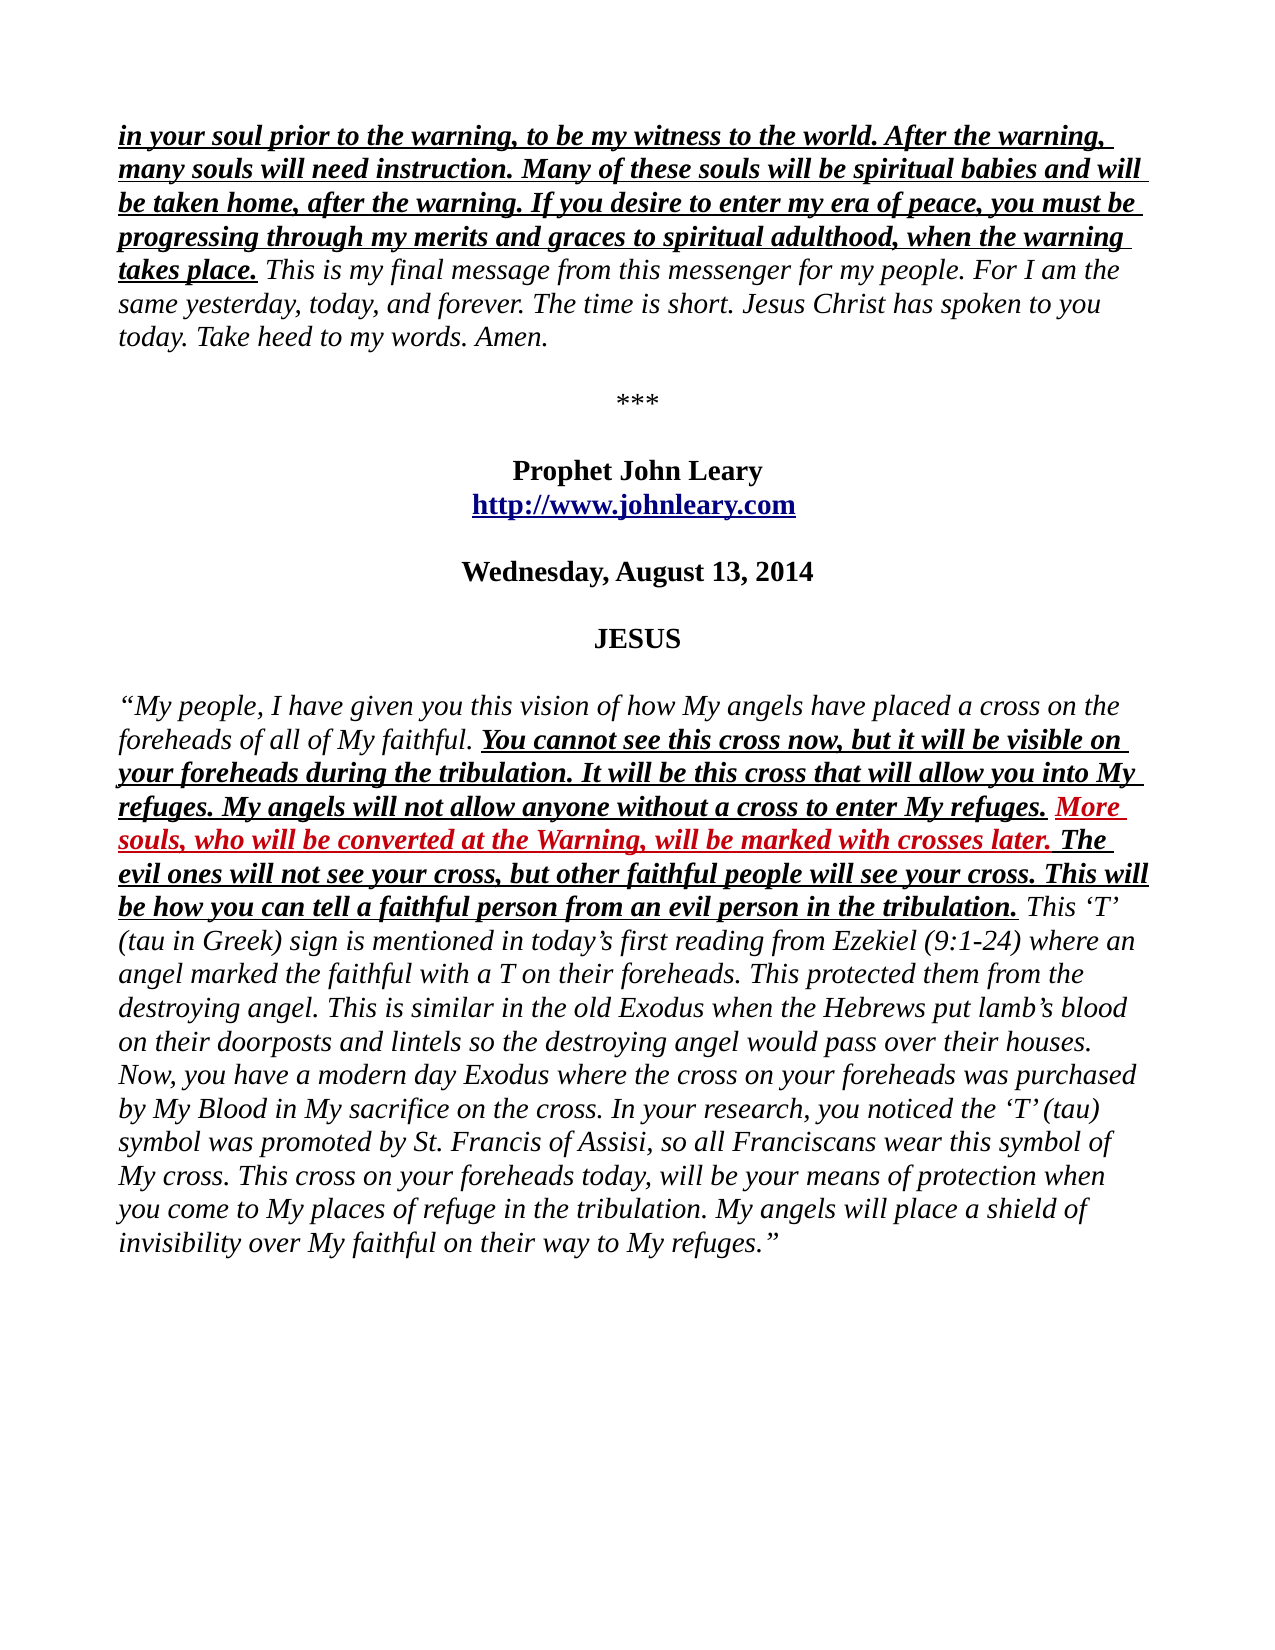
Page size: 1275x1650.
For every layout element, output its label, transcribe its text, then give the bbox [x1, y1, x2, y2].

text JESUS [118, 621, 1157, 655]
text in your soul prior to the warning, to be my witness to the world. After the warning, many souls will need instruction. Many of these souls will be spiritual babies and will be taken home, after the warning. If you desire to enter my era of peace, you must be progressing through my merits and graces to spiritual adulthood, when the warning takes place. This is my final message from this messenger for my people. For I am the same yesterday, today, and forever. The time is short. Jesus Christ has spoken to you today. Take heed to my words. Amen. [118, 118, 1157, 353]
text Wednesday, August 13, 2014 [118, 554, 1157, 588]
text Prophet John Leary [118, 453, 1157, 487]
text “My people, I have given you this vision of how My angels have placed a cross on the foreheads of all of My faithful. You cannot see this cross now, but it will be visible on your foreheads during the tribulation. It will be this cross that will allow you into My refuges. My angels will not allow anyone without a cross to enter My refuges. More souls, who will be converted at the Warning, will be marked with crosses later. The evil ones will not see your cross, but other faithful people will see your cross. This will be how you can tell a faithful person from an evil person in the tribulation. This ‘T’ (tau in Greek) sign is mentioned in today’s first reading from Ezekiel (9:1-24) where an angel marked the faithful with a T on their foreheads. This protected them from the destroying angel. This is similar in the old Exodus when the Hebrews put lamb’s blood on their doorposts and lintels so the destroying angel would pass over their houses. Now, you have a modern day Exodus where the cross on your foreheads was purchased by My Blood in My sacrifice on the cross. In your research, you noticed the ‘T’ (tau) symbol was promoted by St. Francis of Assisi, so all Franciscans wear this symbol of My cross. This cross on your foreheads today, will be your means of protection when you come to My places of refuge in the tribulation. My angels will place a shield of invisibility over My faithful on their way to My refuges.” [118, 688, 1157, 1258]
text http://www.johnleary.com [118, 487, 1157, 521]
text *** [118, 386, 1157, 420]
